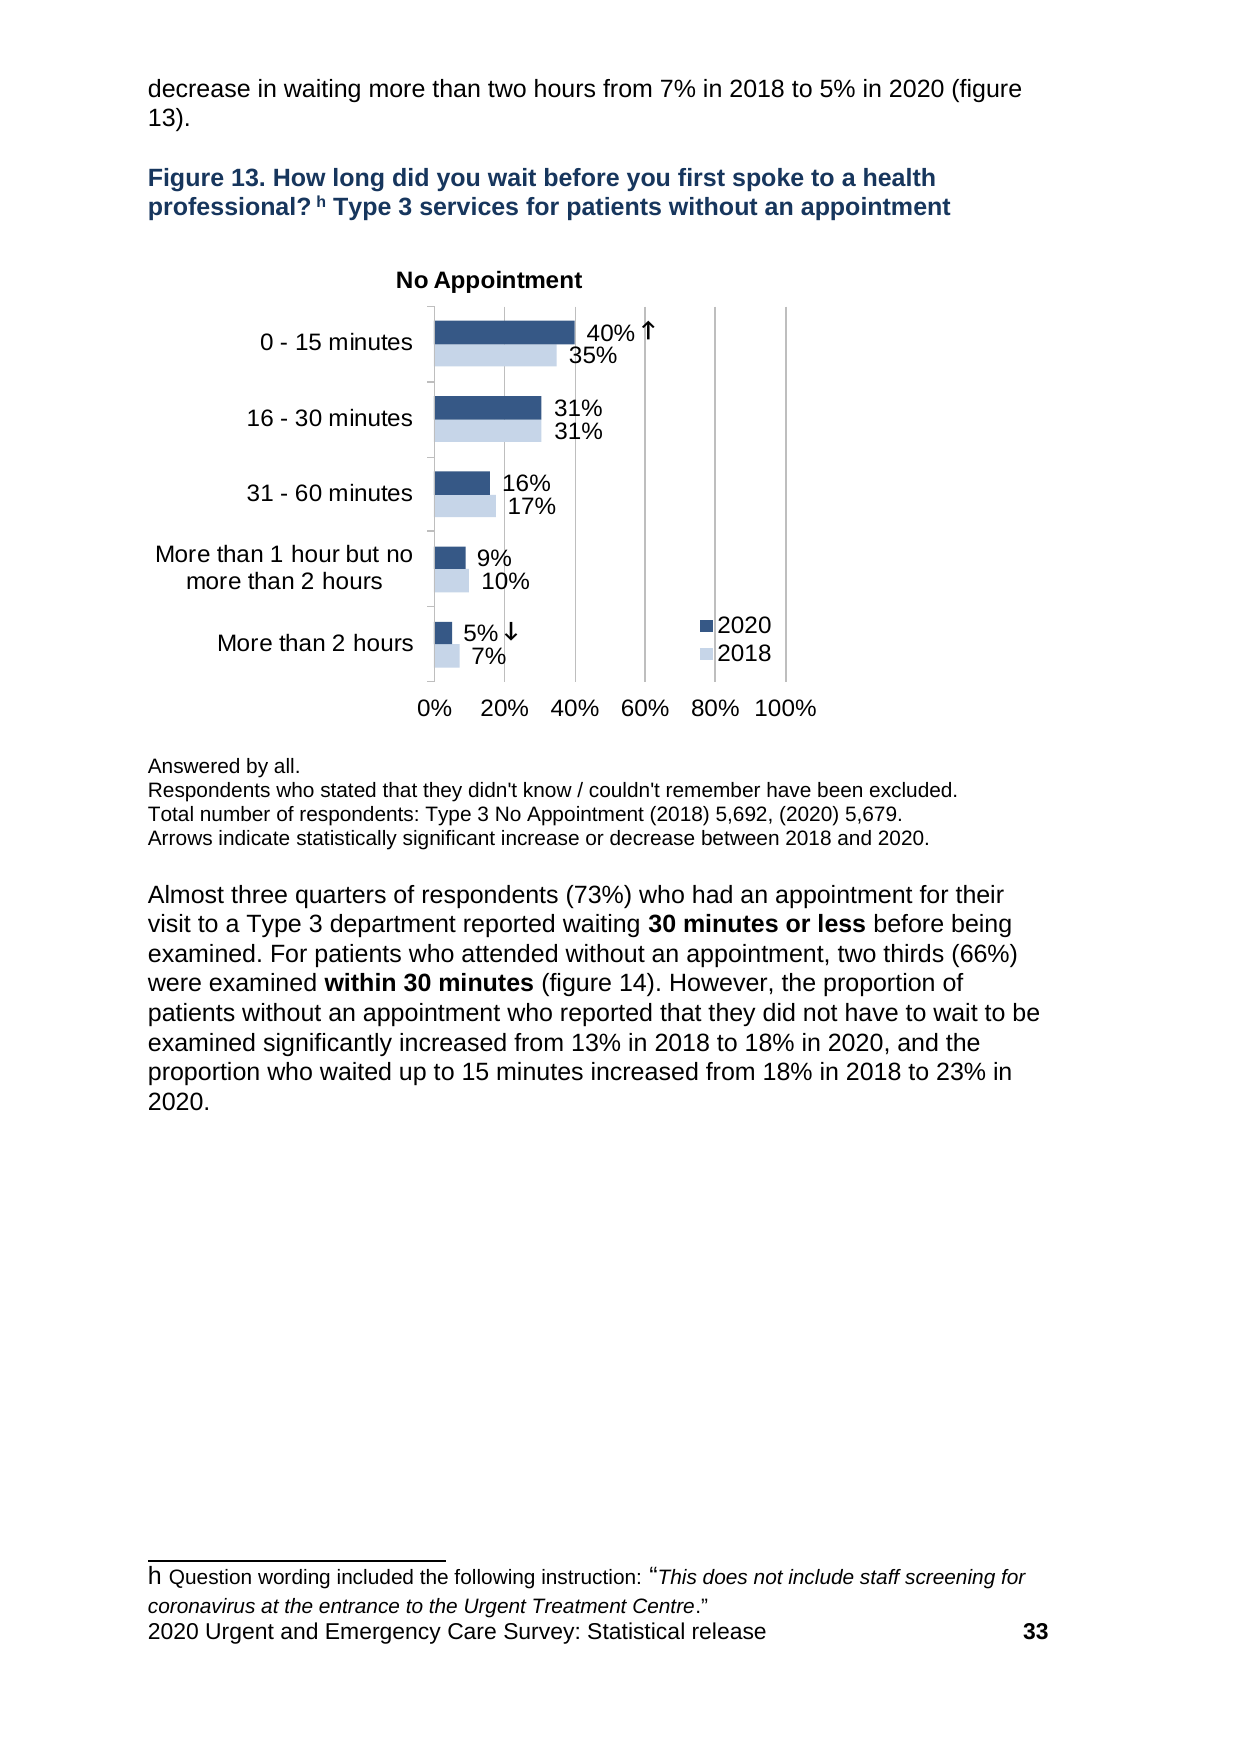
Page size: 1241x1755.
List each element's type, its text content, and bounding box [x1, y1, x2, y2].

text Question wording included the following instruction: “This does not include staff screening for coronavirus at the entrance to the Urgent Treatment Centre.” [148, 1561, 1048, 1618]
text Respondents who stated that they didn't know / couldn't remember have been excluded. [148, 778, 1048, 802]
text Answered by all. [148, 754, 1048, 778]
text Figure 13. How long did you wait before you first spoke to a health professional? Type 3 services for patients without an appointment [148, 163, 1048, 221]
text Arrows indicate statistically significant increase or decrease between 2018 and 2020. [148, 826, 1048, 850]
text decrease in waiting more than two hours from 7% in 2018 to 5% in 2020 (figure 13). [148, 74, 1048, 132]
text Total number of respondents: Type 3 No Appointment (2018) 5,692, (2020) 5,679. [148, 802, 1048, 826]
text Almost three quarters of respondents (73%) who had an appointment for their visit to a Type 3 department reported waiting 30 minutes or less before being examined. For patients who attended without an appointment, two thirds (66%) were examined within 30 minutes (figure 14). However, the proportion of patients without an appointment who reported that they did not have to wait to be examined significantly increased from 13% in 2018 to 18% in 2020, and the proportion who waited up to 15 minutes increased from 18% in 2018 to 23% in 2020. [148, 879, 1048, 1115]
